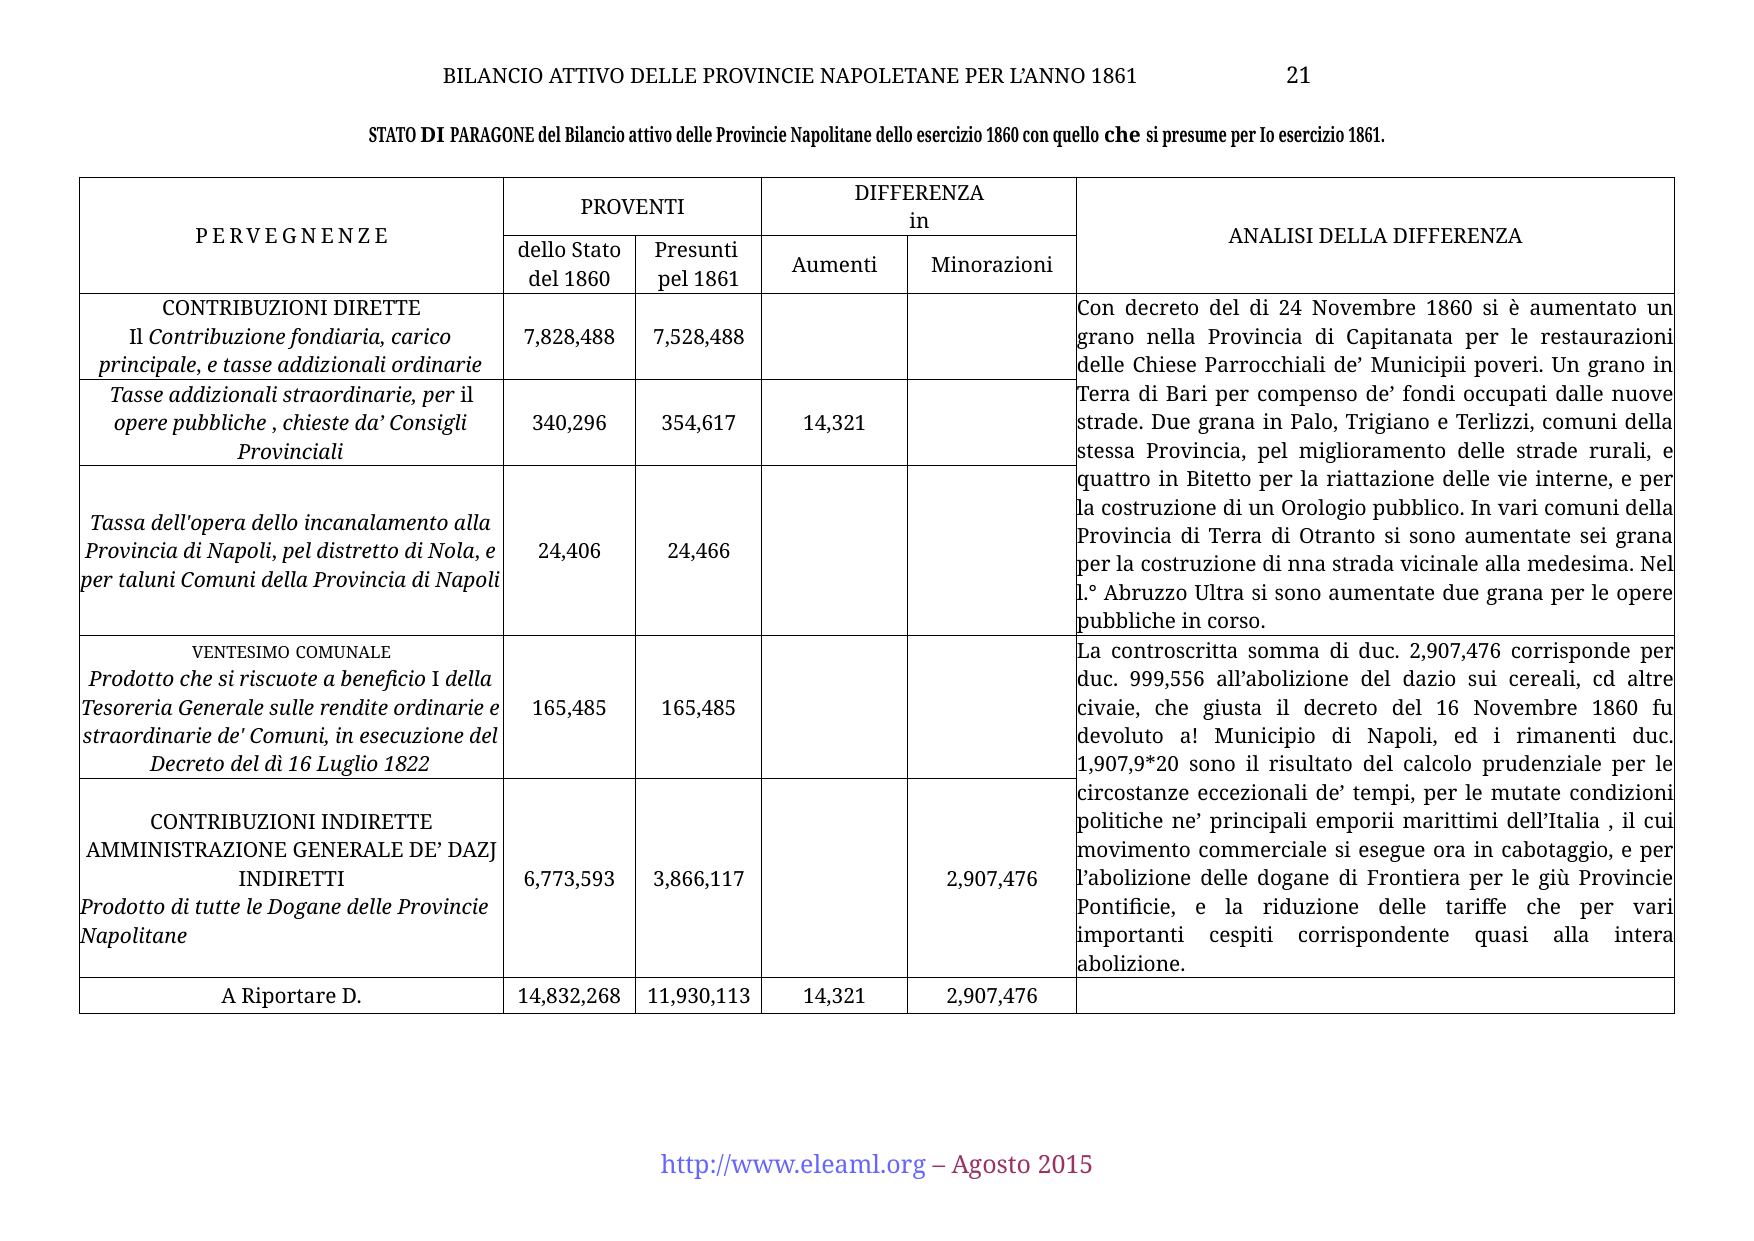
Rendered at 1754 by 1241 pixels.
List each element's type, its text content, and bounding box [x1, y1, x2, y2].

table_cell Minorazioni [908, 278, 1076, 292]
table_header PROVENTI [504, 220, 761, 234]
table_cell 165,485 [636, 636, 761, 693]
table_cell [1077, 978, 1674, 985]
table_header PERVEGNENZE [80, 178, 503, 221]
table_cell [762, 466, 907, 635]
table_cell 24,466 [636, 565, 761, 635]
table_cell 6,773,593 [504, 779, 635, 864]
table_cell 3,866,117 [636, 779, 761, 864]
table_cell 340,296 [504, 437, 635, 465]
table_cell 24,406 [504, 466, 635, 536]
table_cell 165,485 [504, 636, 635, 693]
table_cell 14,321 [762, 380, 907, 408]
table_header PERVEGNENZE [80, 249, 503, 292]
table_cell 7,828,488 [504, 294, 635, 322]
table_cell [908, 466, 1076, 635]
table_cell 7,528,488 [636, 350, 761, 379]
table_cell 354,617 [636, 437, 761, 465]
table_cell 165,485 [504, 721, 635, 778]
table_cell 24,466 [636, 466, 761, 536]
table_cell 2,907,476 [908, 779, 1076, 864]
table_cell [762, 636, 907, 778]
table_cell 3,866,117 [636, 892, 761, 977]
table_cell Aumenti [762, 278, 907, 292]
table_cell [1077, 1006, 1674, 1012]
table_cell 340,296 [504, 380, 635, 408]
table_cell Tassa dell'opera dello incanalamento alla Provincia di Napoli, pel distretto di Nola, e per taluni Comuni della Provincia di Napoli [80, 593, 503, 635]
table_header ANALISI DELLA DIFFERENZA [1077, 178, 1674, 221]
table_cell Tassa dell'opera dello incanalamento alla Provincia di Napoli, pel distretto di Nola, e per taluni Comuni della Provincia di Napoli [80, 466, 503, 508]
table_cell CONTRIBUZIONI INDIRETTE AMMINISTRAZIONE GENERALE DE’ DAZJ INDIRETTI Prodotto di tutte le Dogane delle Provincie Napolitane [80, 779, 503, 807]
table_cell 2,907,476 [908, 892, 1076, 977]
table_cell [908, 294, 1076, 379]
table_header ANALISI DELLA DIFFERENZA [1077, 249, 1674, 292]
table_cell [908, 380, 1076, 465]
table_cell 6,773,593 [504, 892, 635, 977]
text STATO DI PARAGONE del Bilancio attivo delle Provincie Napolitane dello esercizio 1860 con quello che si presume per Io esercizio 1861. [59, 120, 1695, 148]
table_cell Minorazioni [908, 236, 1076, 250]
table_cell 7,528,488 [636, 294, 761, 322]
table_cell 24,406 [504, 565, 635, 635]
table_cell 14,321 [762, 437, 907, 465]
table_cell 165,485 [636, 721, 761, 778]
table_cell 354,617 [636, 380, 761, 408]
table_cell 7,828,488 [504, 350, 635, 379]
table_cell CONTRIBUZIONI INDIRETTE AMMINISTRAZIONE GENERALE DE’ DAZJ INDIRETTI Prodotto di tutte le Dogane delle Provincie Napolitane [80, 949, 503, 977]
table_cell Aumenti [762, 236, 907, 250]
table_cell [762, 779, 907, 977]
table_cell [908, 636, 1076, 778]
table_cell [762, 294, 907, 379]
table_header PROVENTI [504, 178, 761, 192]
